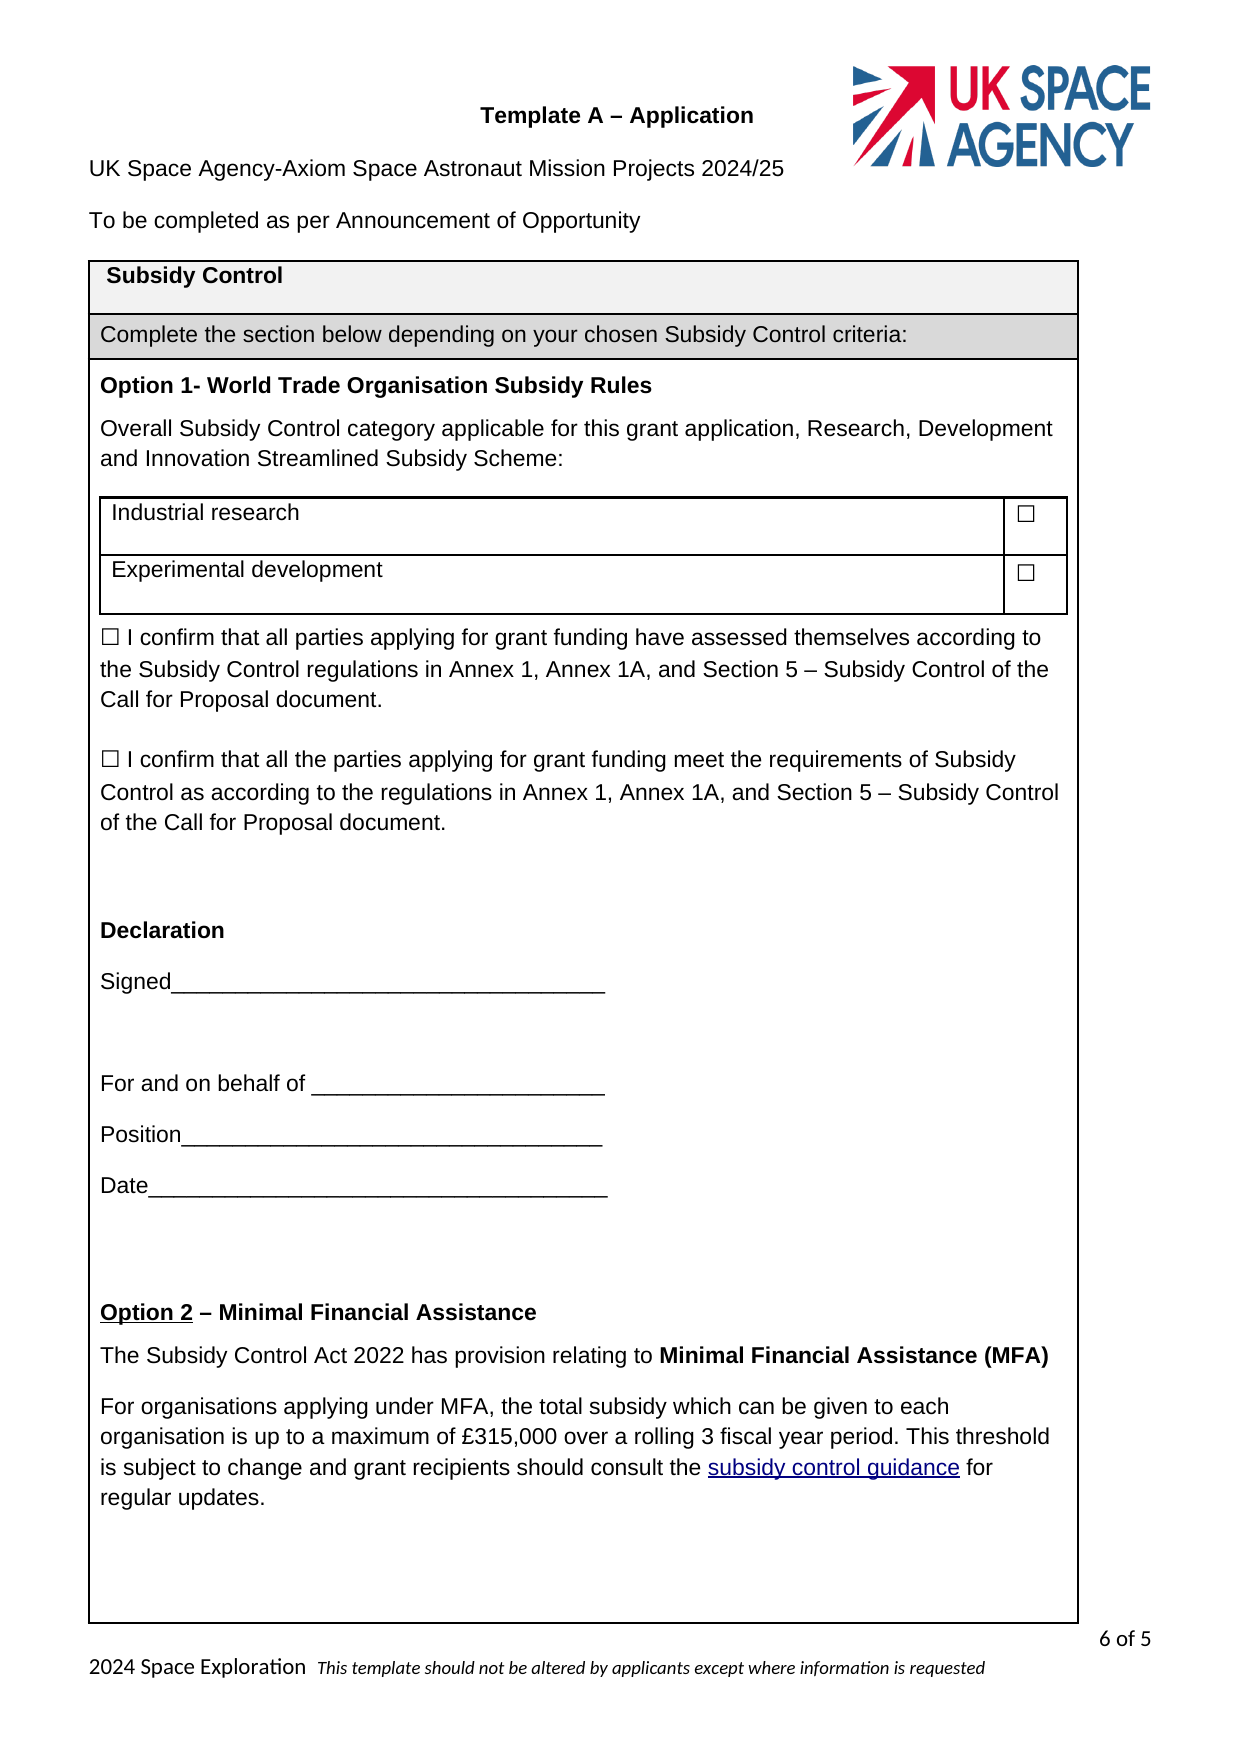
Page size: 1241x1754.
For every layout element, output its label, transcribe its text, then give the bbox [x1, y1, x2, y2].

table_header ☐ [1005, 499, 1066, 554]
table_header Subsidy Control [90, 262, 1077, 313]
table_cell Complete the section below depending on your chosen Subsidy Control criteria: [90, 315, 1077, 358]
table_header Industrial research [101, 499, 1003, 554]
table_cell Option 1- World Trade Organisation Subsidy Rules Overall Subsidy Control category applicable for this grant application, Research, Development and Innovation Streamlined Subsidy Scheme: ☐ I confirm that all parties applying for grant funding have assessed themselves according to the Subsidy Control regulations in Annex 1, Annex 1A, and Section 5 – Subsidy Control of the Call for Proposal document. ☐ I confirm that all the parties applying for grant funding meet the requirements of Subsidy Control as according to the regulations in Annex 1, Annex 1A, and Section 5 – Subsidy Control of the Call for Proposal document. Declaration Signed__________________________________ For and on behalf of _______________________ Position_________________________________ Date____________________________________ Option 2 – Minimal Financial Assistance The Subsidy Control Act 2022 has provision relating to Minimal Financial Assistance (MFA) For organisations applying under MFA, the total subsidy which can be given to each organisation is up to a maximum of £315,000 over a rolling 3 fiscal year period. This threshold is subject to change and grant recipients should consult the subsidy control guidance for regular updates. [90, 360, 1077, 1622]
table_cell Experimental development [101, 556, 1003, 612]
table_cell ☐ [1005, 556, 1066, 612]
